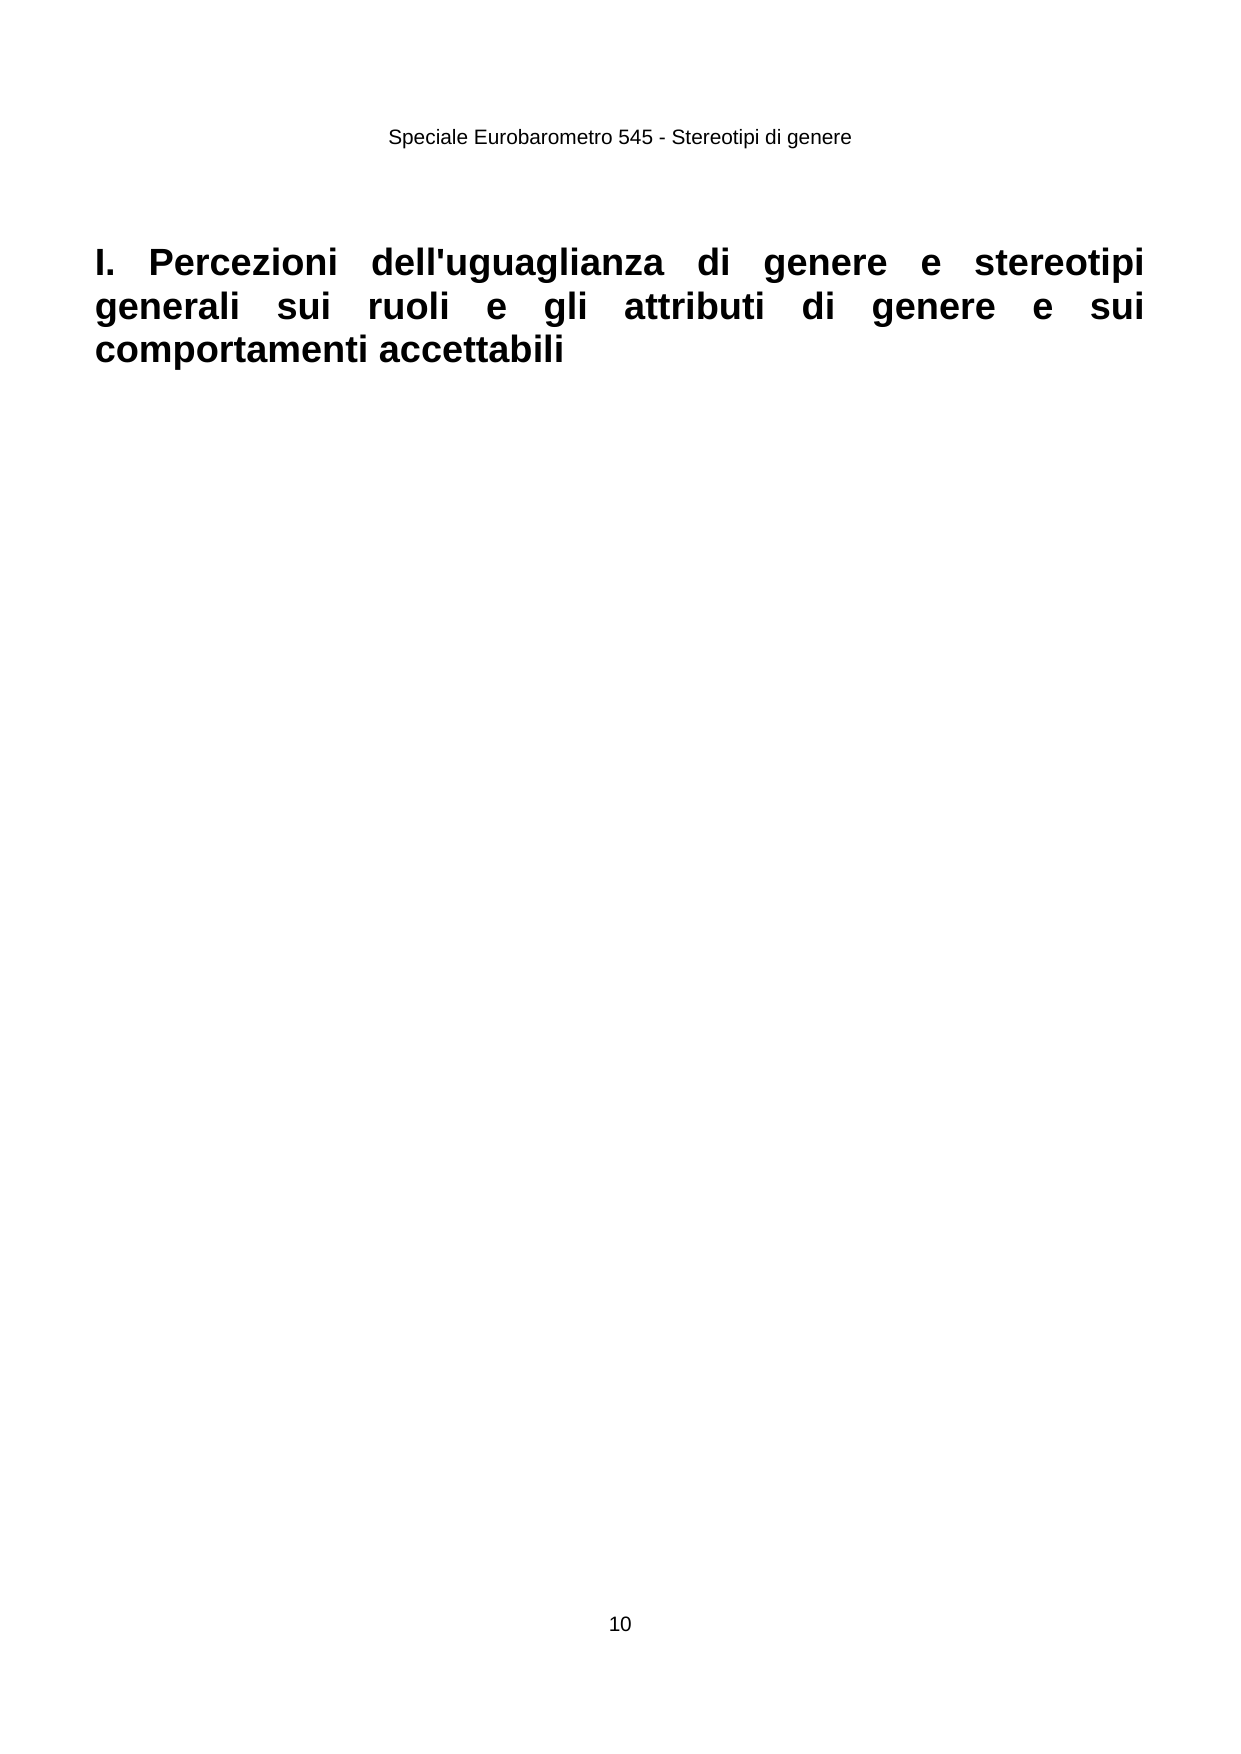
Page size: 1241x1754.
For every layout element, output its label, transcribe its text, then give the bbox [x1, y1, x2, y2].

subtitle I. Percezioni dell'uguaglianza di genere e stereotipi generali sui ruoli e gli attributi di genere e sui comportamenti accettabili [94, 240, 1146, 371]
